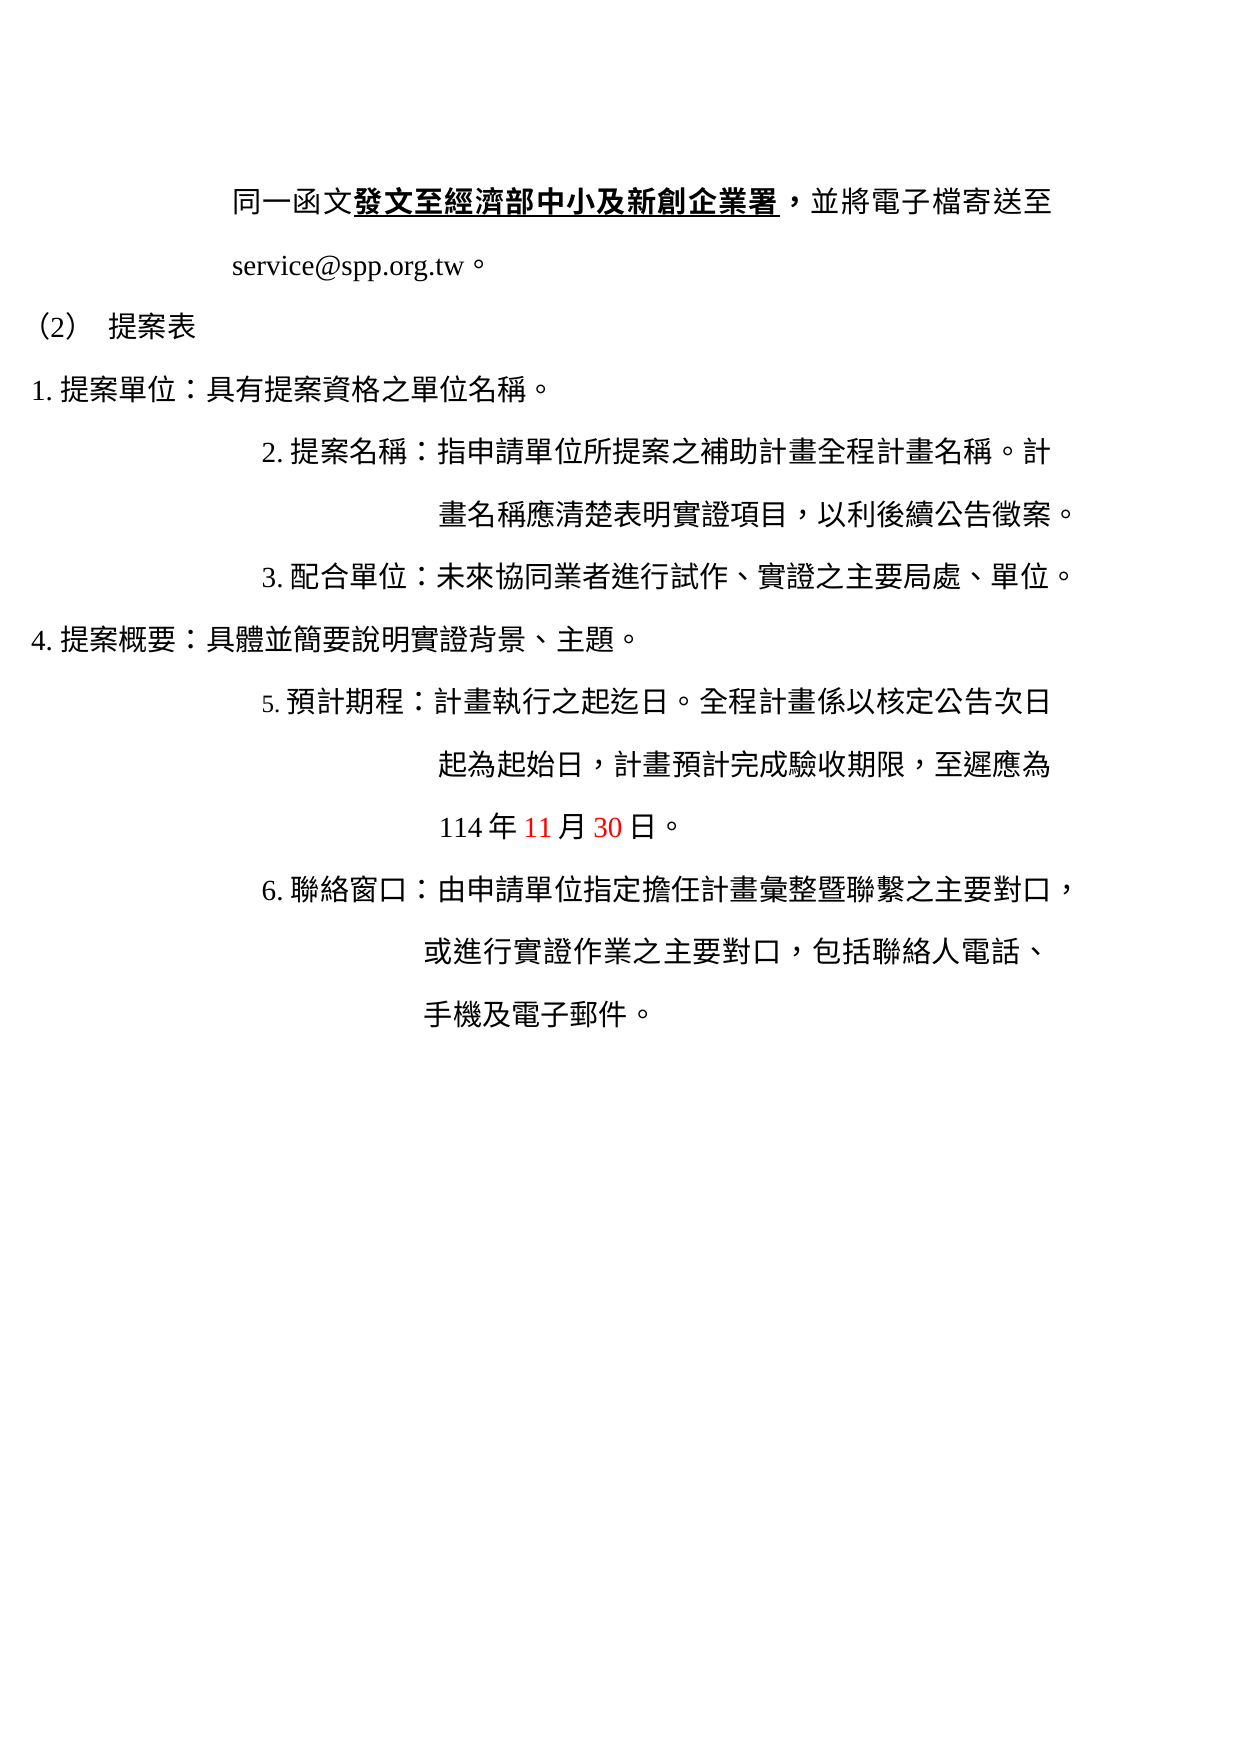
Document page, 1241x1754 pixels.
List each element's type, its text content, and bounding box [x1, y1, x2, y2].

text 同一函文發文至經濟部中小及新創企業署，並將電子檔寄送至service@spp.org.tw。 [232, 158, 1053, 283]
list 提案名稱：指申請單位所提案之補助計畫全程計畫名稱。計畫名稱應清楚表明實證項目，以利後續公告徵案。 [261, 408, 1053, 533]
list 提案表 [21, 283, 1053, 346]
list 提案單位：具有提案資格之單位名稱。 [31, 346, 1053, 408]
list 預計期程：計畫執行之起迄日。全程計畫係以核定公告次日起為起始日，計畫預計完成驗收期限，至遲應為114年11月30日。 [261, 658, 1053, 846]
list 提案概要：具體並簡要說明實證背景、主題。 [31, 596, 1053, 658]
list 配合單位：未來協同業者進行試作、實證之主要局處、單位。 [261, 533, 1053, 596]
list 聯絡窗口：由申請單位指定擔任計畫彙整暨聯繫之主要對口，或進行實證作業之主要對口，包括聯絡人電話、手機及電子郵件。 [261, 846, 1053, 1033]
